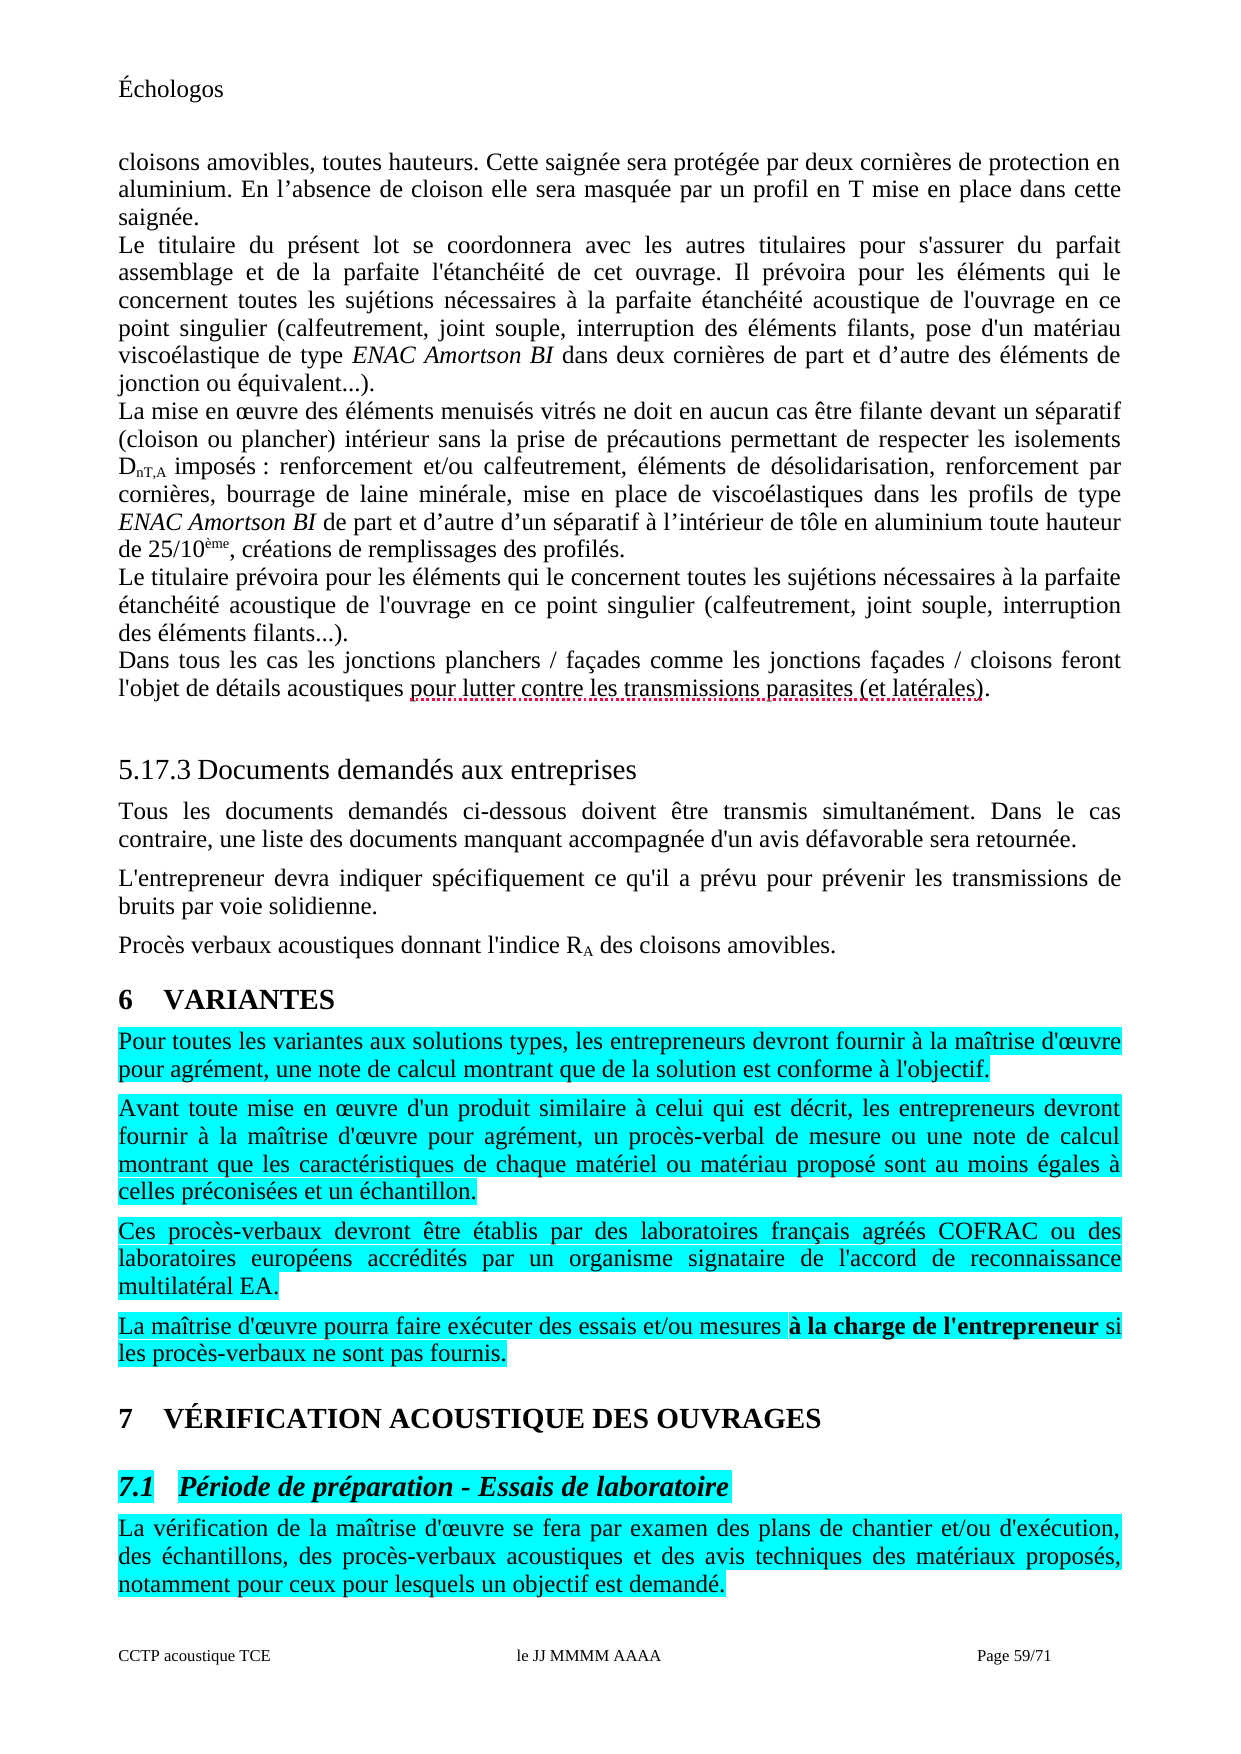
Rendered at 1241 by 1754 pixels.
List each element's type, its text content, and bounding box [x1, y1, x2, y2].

text Avant toute mise en œuvre d'un produit similaire à celui qui est décrit, les entrepreneurs devront fournir à la maîtrise d'œuvre pour agrément, un procès-verbal de mesure ou une note de calcul montrant que les caractéristiques de chaque matériel ou matériau proposé sont au moins égales à celles préconisées et un échantillon. [118, 1094, 1122, 1205]
text Le titulaire du présent lot se coordonnera avec les autres titulaires pour s'assurer du parfait assemblage et de la parfaite l'étanchéité de cet ouvrage. Il prévoira pour les éléments qui le concernent toutes les sujétions nécessaires à la parfaite étanchéité acoustique de l'ouvrage en ce point singulier (calfeutrement, joint souple, interruption des éléments filants, pose d'un matériau viscoélastique de type ENAC Amortson BI dans deux cornières de part et d’autre des éléments de jonction ou équivalent...). [118, 231, 1122, 397]
text La mise en œuvre des éléments menuisés vitrés ne doit en aucun cas être filante devant un séparatif (cloison ou plancher) intérieur sans la prise de précautions permettant de respecter les isolements DnT,A imposés : renforcement et/ou calfeutrement, éléments de désolidarisation, renforcement par cornières, bourrage de laine minérale, mise en place de viscoélastiques dans les profils de type ENAC Amortson BI de part et d’autre d’un séparatif à l’intérieur de tôle en aluminium toute hauteur de 25/10ème, créations de remplissages des profilés. [118, 397, 1122, 563]
subtitle Variantes [118, 983, 1122, 1015]
text L'entrepreneur devra indiquer spécifiquement ce qu'il a prévu pour prévenir les transmissions de bruits par voie solidienne. [118, 864, 1122, 920]
text Le titulaire prévoira pour les éléments qui le concernent toutes les sujétions nécessaires à la parfaite étanchéité acoustique de l'ouvrage en ce point singulier (calfeutrement, joint souple, interruption des éléments filants...). [118, 563, 1122, 646]
text cloisons amovibles, toutes hauteurs. Cette saignée sera protégée par deux cornières de protection en aluminium. En l’absence de cloison elle sera masquée par un profil en T mise en place dans cette saignée. [118, 148, 1122, 231]
text Procès verbaux acoustiques donnant l'indice RA des cloisons amovibles. [118, 932, 1122, 959]
text La vérification de la maîtrise d'œuvre se fera par examen des plans de chantier et/ou d'exécution, des échantillons, des procès-verbaux acoustiques et des avis techniques des matériaux proposés, notamment pour ceux pour lesquels un objectif est demandé. [118, 1514, 1122, 1597]
subtitle Période de préparation - Essais de laboratoire [118, 1470, 1122, 1503]
text Ces procès-verbaux devront être établis par des laboratoires français agréés COFRAC ou des laboratoires européens accrédités par un organisme signataire de l'accord de reconnaissance multilatéral EA. [118, 1217, 1122, 1300]
text La maîtrise d'œuvre pourra faire exécuter des essais et/ou mesures à la charge de l'entrepreneur si les procès-verbaux ne sont pas fournis. [118, 1312, 1122, 1367]
text Tous les documents demandés ci-dessous doivent être transmis simultanément. Dans le cas contraire, une liste des documents manquant accompagnée d'un avis défavorable sera retournée. [118, 797, 1122, 853]
subtitle Documents demandés aux entreprises [118, 753, 1122, 786]
text Dans tous les cas les jonctions planchers / façades comme les jonctions façades / cloisons feront l'objet de détails acoustiques pour lutter contre les transmissions parasites (et latérales). [118, 646, 1122, 702]
subtitle Vérification acoustique des ouvrages [118, 1403, 1122, 1435]
text Pour toutes les variantes aux solutions types, les entrepreneurs devront fournir à la maîtrise d'œuvre pour agrément, une note de calcul montrant que de la solution est conforme à l'objectif. [118, 1027, 1122, 1082]
